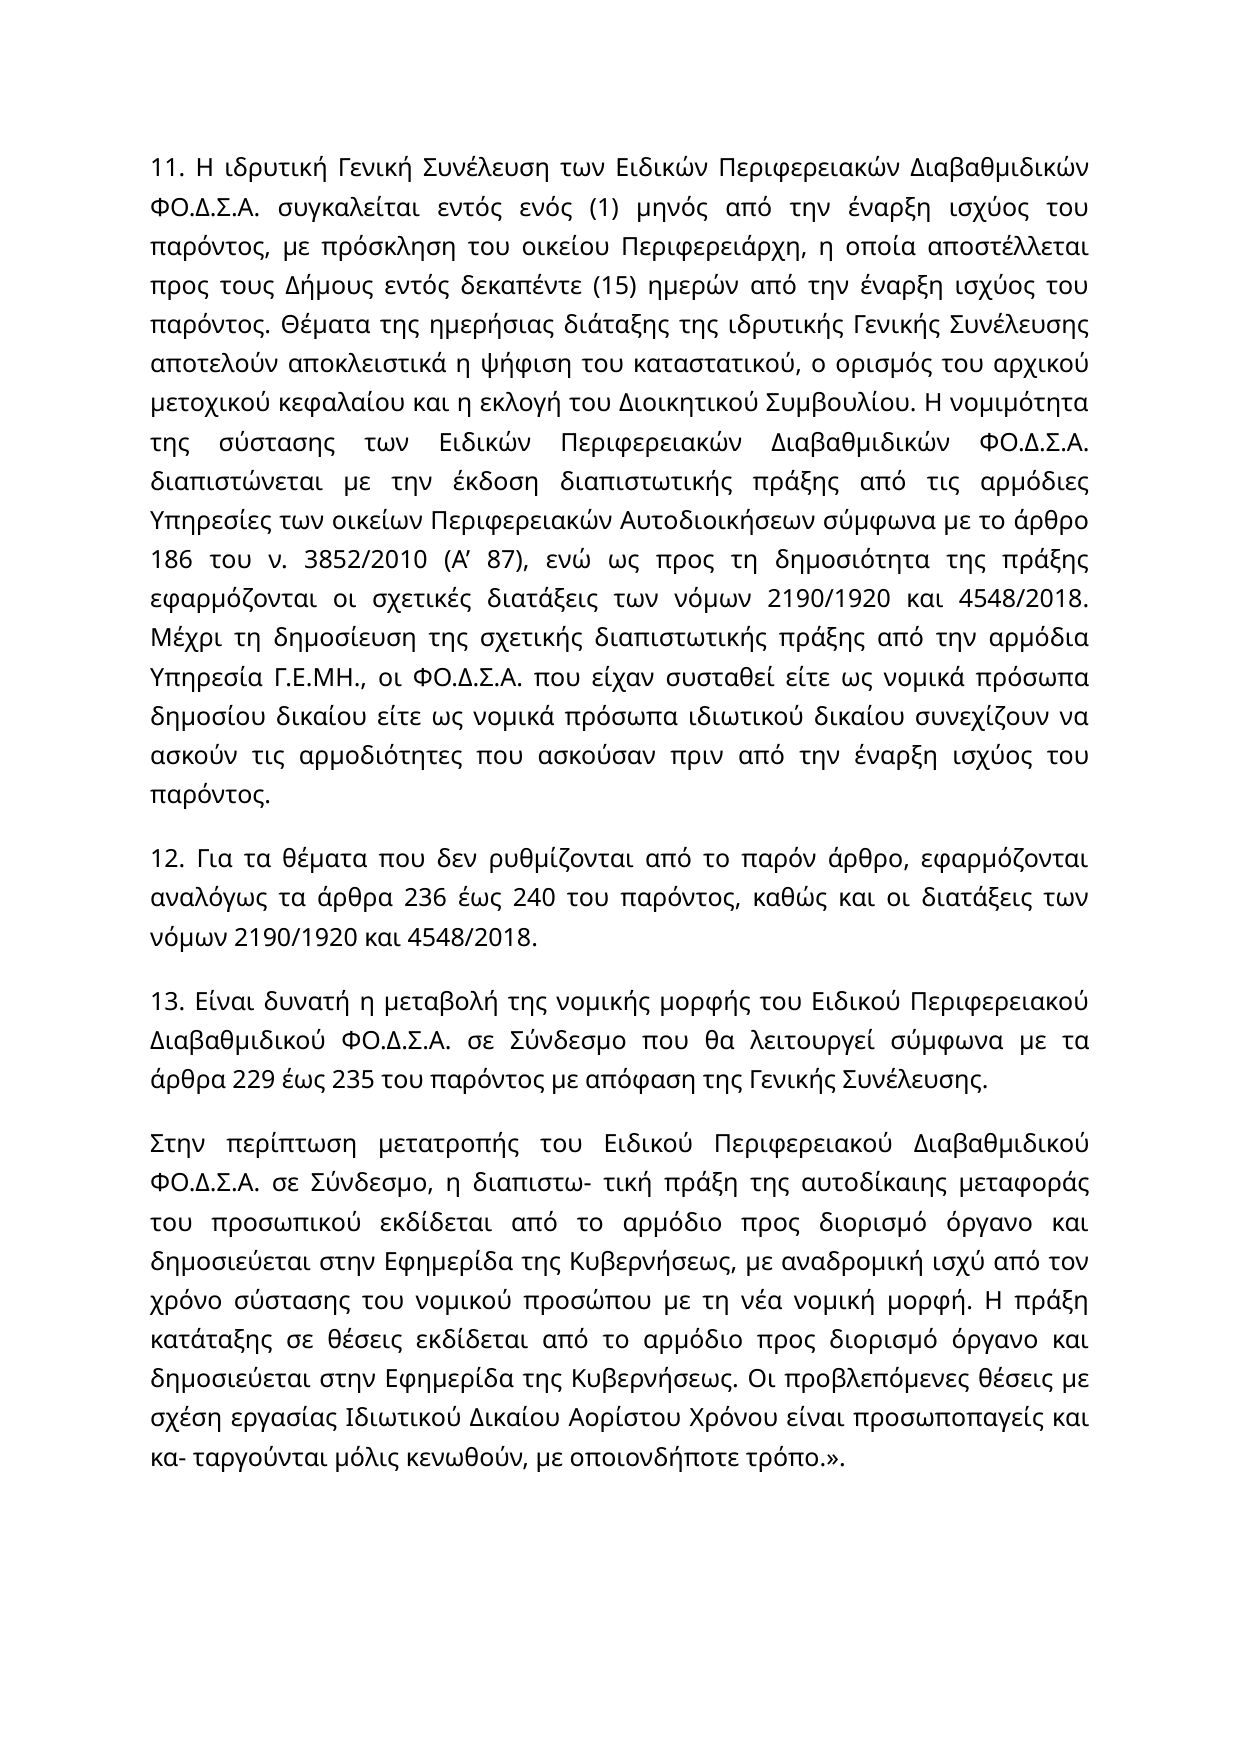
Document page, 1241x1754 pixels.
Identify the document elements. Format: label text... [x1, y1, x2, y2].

text Στην περίπτωση μετατροπής του Ειδικού Περιφερειακού Διαβαθμιδικού ΦΟ.Δ.Σ.Α. σε Σύνδεσμο, η διαπιστω- τική πράξη της αυτοδίκαιης μεταφοράς του προσωπικού εκδίδεται από το αρμόδιο προς διορισμό όργανο και δημοσιεύεται στην Εφημερίδα της Κυβερνήσεως, με αναδρομική ισχύ από τον χρόνο σύστασης του νομικού προσώπου με τη νέα νομική μορφή. Η πράξη κατάταξης σε θέσεις εκδίδεται από το αρμόδιο προς διορισμό όργανο και δημοσιεύεται στην Εφημερίδα της Κυβερνήσεως. Οι προβλεπόμενες θέσεις με σχέση εργασίας Ιδιωτικού Δικαίου Αορίστου Χρόνου είναι προσωποπαγείς και κα- ταργούνται μόλις κενωθούν, με οποιονδήποτε τρόπο.». [150, 1126, 1090, 1473]
text 12. Για τα θέματα που δεν ρυθμίζονται από το παρόν άρθρο, εφαρμόζονται αναλόγως τα άρθρα 236 έως 240 του παρόντος, καθώς και οι διατάξεις των νόμων 2190/1920 και 4548/2018. [150, 841, 1090, 953]
text 13. Είναι δυνατή η μεταβολή της νομικής μορφής του Ειδικού Περιφερειακού Διαβαθμιδικού ΦΟ.Δ.Σ.Α. σε Σύνδεσμο που θα λειτουργεί σύμφωνα με τα άρθρα 229 έως 235 του παρόντος με απόφαση της Γενικής Συνέλευσης. [150, 983, 1090, 1096]
text 11. Η ιδρυτική Γενική Συνέλευση των Ειδικών Περιφερειακών Διαβαθμιδικών ΦΟ.Δ.Σ.Α. συγκαλείται εντός ενός (1) μηνός από την έναρξη ισχύος του παρόντος, με πρόσκληση του οικείου Περιφερειάρχη, η οποία αποστέλλεται προς τους Δήμους εντός δεκαπέντε (15) ημερών από την έναρξη ισχύος του παρόντος. Θέματα της ημερήσιας διάταξης της ιδρυτικής Γενικής Συνέλευσης αποτελούν αποκλειστικά η ψήφιση του καταστατικού, ο ορισμός του αρχικού μετοχικού κεφαλαίου και η εκλογή του Διοικητικού Συμβουλίου. Η νομιμότητα της σύστασης των Ειδικών Περιφερειακών Διαβαθμιδικών ΦΟ.Δ.Σ.Α. διαπιστώνεται με την έκδοση διαπιστωτικής πράξης από τις αρμόδιες Υπηρεσίες των οικείων Περιφερειακών Αυτοδιοικήσεων σύμφωνα με το άρθρο 186 του ν. 3852/2010 (Α’ 87), ενώ ως προς τη δημοσιότητα της πράξης εφαρμόζονται οι σχετικές διατάξεις των νόμων 2190/1920 και 4548/2018. Μέχρι τη δημοσίευση της σχετικής διαπιστωτικής πράξης από την αρμόδια Υπηρεσία Γ.Ε.ΜΗ., οι ΦΟ.Δ.Σ.Α. που είχαν συσταθεί είτε ως νομικά πρόσωπα δημοσίου δικαίου είτε ως νομικά πρόσωπα ιδιωτικού δικαίου συνεχίζουν να ασκούν τις αρμοδιότητες που ασκούσαν πριν από την έναρξη ισχύος του παρόντος. [150, 150, 1090, 811]
